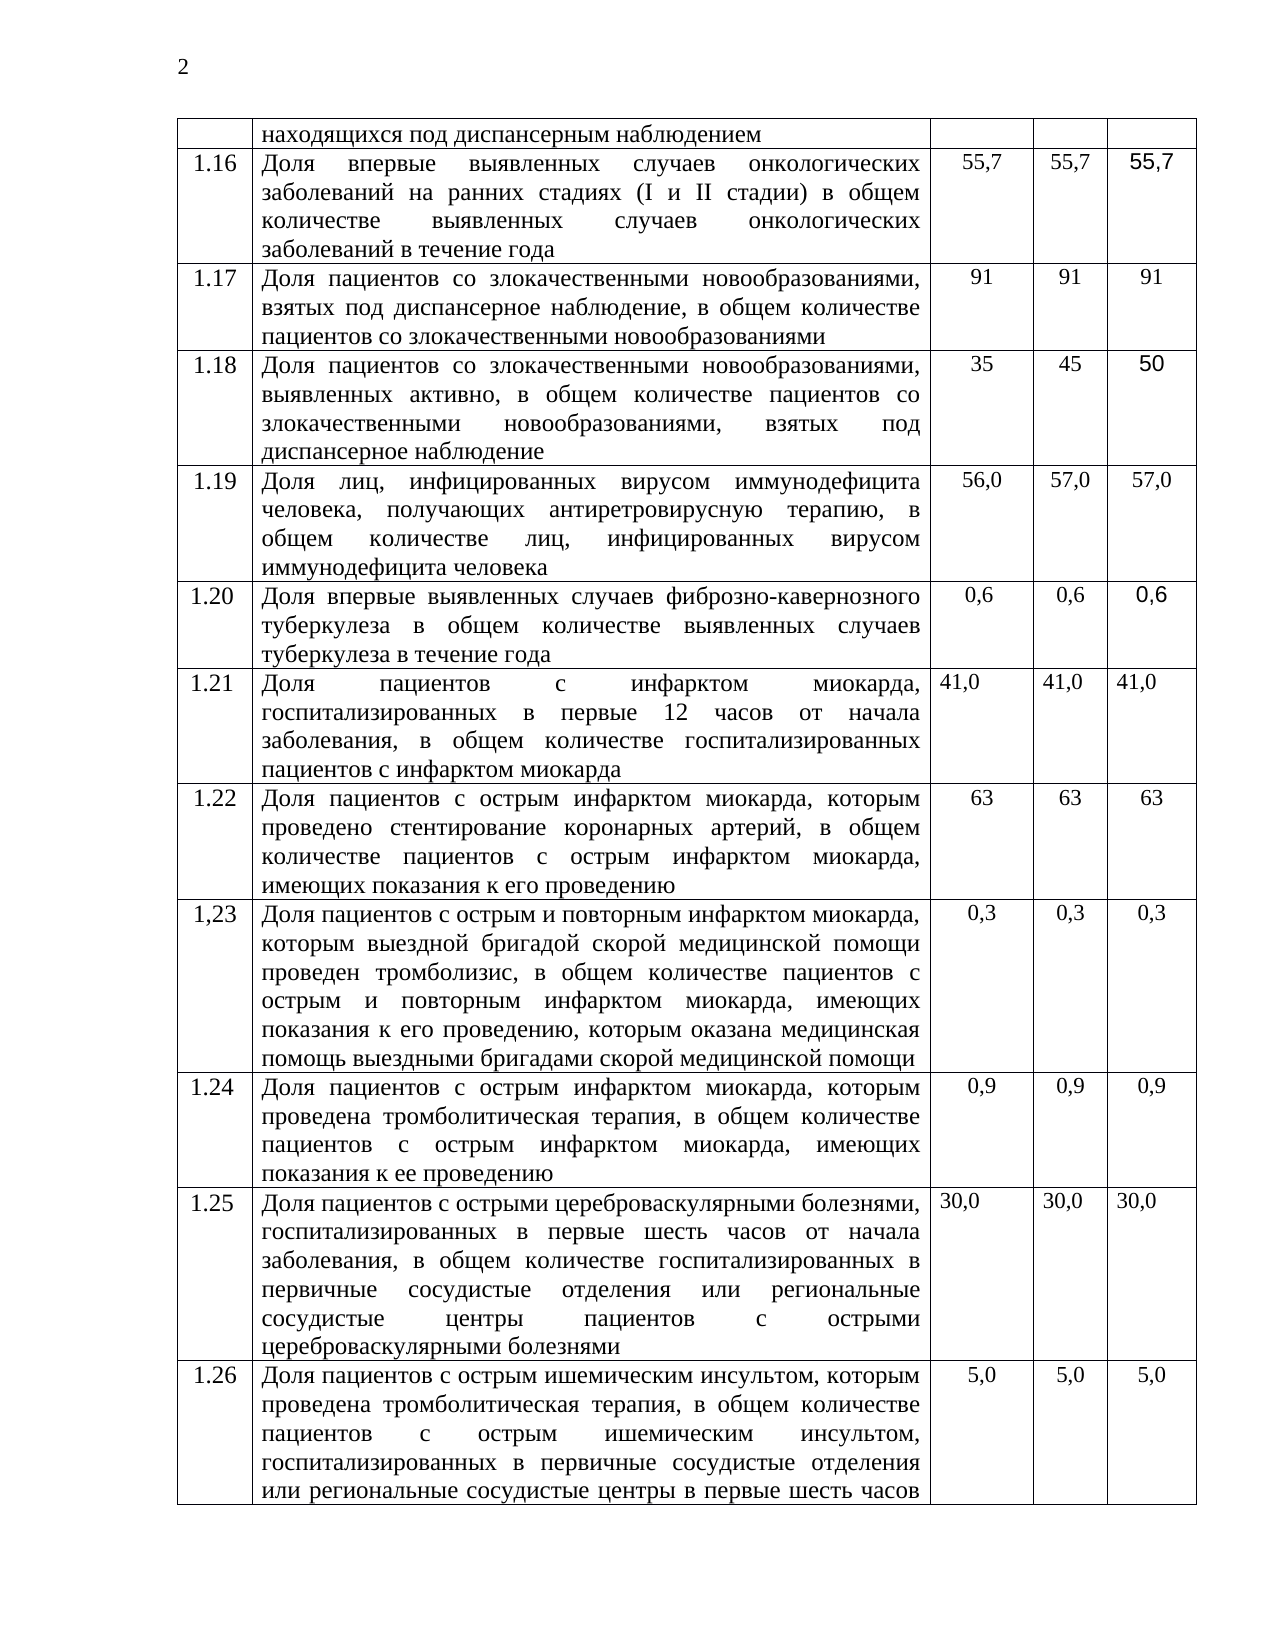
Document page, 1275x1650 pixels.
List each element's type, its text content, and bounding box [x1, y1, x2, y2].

table_cell Доля пациентов с инфарктом миокарда, госпитализированных в первые 12 часов от начала заболевания, в общем количестве госпитализированных пациентов с инфарктом миокарда [253, 669, 930, 783]
table_cell 1.19 [178, 466, 252, 581]
table_cell Доля пациентов с острыми цереброваскулярными болезнями, госпитализированных в первые шесть часов от начала заболевания, в общем количестве госпитализированных в первичные сосудистые отделения или региональные сосудистые центры пациентов с острыми цереброваскулярными болезнями [253, 1188, 930, 1360]
table_cell 30,0 [1034, 1188, 1107, 1360]
table_cell 5,0 [1034, 1361, 1107, 1504]
table_cell 30,0 [931, 1188, 1033, 1360]
table_cell 0,6 [931, 582, 1033, 667]
table_cell 41,0 [1034, 669, 1107, 783]
table_cell Доля пациентов с острым инфарктом миокарда, которым проведено стентирование коронарных артерий, в общем количестве пациентов с острым инфарктом миокарда, имеющих показания к его проведению [253, 784, 930, 898]
table_cell 0,6 [1108, 582, 1196, 667]
table_cell 63 [1108, 784, 1196, 898]
table_cell 1.24 [178, 1073, 252, 1187]
table_cell 0,3 [1034, 900, 1107, 1072]
table_cell 30,0 [1108, 1188, 1196, 1360]
table_cell 0,6 [1034, 582, 1107, 667]
table_cell 5,0 [1108, 1361, 1196, 1504]
table_cell 91 [931, 264, 1033, 350]
table_cell 35 [931, 351, 1033, 465]
table_cell 0,3 [931, 900, 1033, 1072]
table_cell Доля лиц, инфицированных вирусом иммунодефицита человека, получающих антиретровирусную терапию, в общем количестве лиц, инфицированных вирусом иммунодефицита человека [253, 466, 930, 581]
table_cell 56,0 [931, 466, 1033, 581]
table_cell Доля пациентов со злокачественными новообразованиями, выявленных активно, в общем количестве пациентов со злокачественными новообразованиями, взятых под диспансерное наблюдение [253, 351, 930, 465]
table_cell 55,7 [1108, 149, 1196, 263]
table_cell 91 [1034, 264, 1107, 350]
table_cell Доля впервые выявленных случаев онкологических заболеваний на ранних стадиях (I и II стадии) в общем количестве выявленных случаев онкологических заболеваний в течение года [253, 149, 930, 263]
table_cell 1.21 [178, 669, 252, 783]
table_cell 57,0 [1034, 466, 1107, 581]
table_cell [1034, 119, 1107, 147]
table_cell 41,0 [931, 669, 1033, 783]
table_cell [1108, 119, 1196, 147]
table_cell 5,0 [931, 1361, 1033, 1504]
table_cell 1.26 [178, 1361, 252, 1504]
table_cell 0,9 [1034, 1073, 1107, 1187]
table_cell 55,7 [931, 149, 1033, 263]
table_cell 1.17 [178, 264, 252, 350]
table_cell 0,9 [931, 1073, 1033, 1187]
table_cell 63 [931, 784, 1033, 898]
table_cell 0,9 [1108, 1073, 1196, 1187]
table_cell Доля пациентов с острым инфарктом миокарда, которым проведена тромболитическая терапия, в общем количестве пациентов с острым инфарктом миокарда, имеющих показания к ее проведению [253, 1073, 930, 1187]
table_cell 63 [1034, 784, 1107, 898]
table_cell Доля впервые выявленных случаев фиброзно-кавернозного туберкулеза в общем количестве выявленных случаев туберкулеза в течение года [253, 582, 930, 667]
table_cell находящихся под диспансерным наблюдением [253, 119, 930, 147]
table_cell 1.18 [178, 351, 252, 465]
table_cell 1.22 [178, 784, 252, 898]
table_cell 50 [1108, 351, 1196, 465]
table_cell 1.16 [178, 149, 252, 263]
table_cell 41,0 [1108, 669, 1196, 783]
table_cell Доля пациентов с острым ишемическим инсультом, которым проведена тромболитическая терапия, в общем количестве пациентов с острым ишемическим инсультом, госпитализированных в первичные сосудистые отделения или региональные сосудистые центры в первые шесть часов [253, 1361, 930, 1504]
table_cell 1.25 [178, 1188, 252, 1360]
table_cell [178, 119, 252, 147]
table_cell [931, 119, 1033, 147]
table_cell 91 [1108, 264, 1196, 350]
table_cell 45 [1034, 351, 1107, 465]
table_cell 55,7 [1034, 149, 1107, 263]
table_cell Доля пациентов со злокачественными новообразованиями, взятых под диспансерное наблюдение, в общем количестве пациентов со злокачественными новообразованиями [253, 264, 930, 350]
table_cell Доля пациентов с острым и повторным инфарктом миокарда, которым выездной бригадой скорой медицинской помощи проведен тромболизис, в общем количестве пациентов с острым и повторным инфарктом миокарда, имеющих показания к его проведению, которым оказана медицинская помощь выездными бригадами скорой медицинской помощи [253, 900, 930, 1072]
table_cell 0,3 [1108, 900, 1196, 1072]
table_cell 57,0 [1108, 466, 1196, 581]
table_cell 1.20 [178, 582, 252, 667]
table_cell 1,23 [178, 900, 252, 1072]
